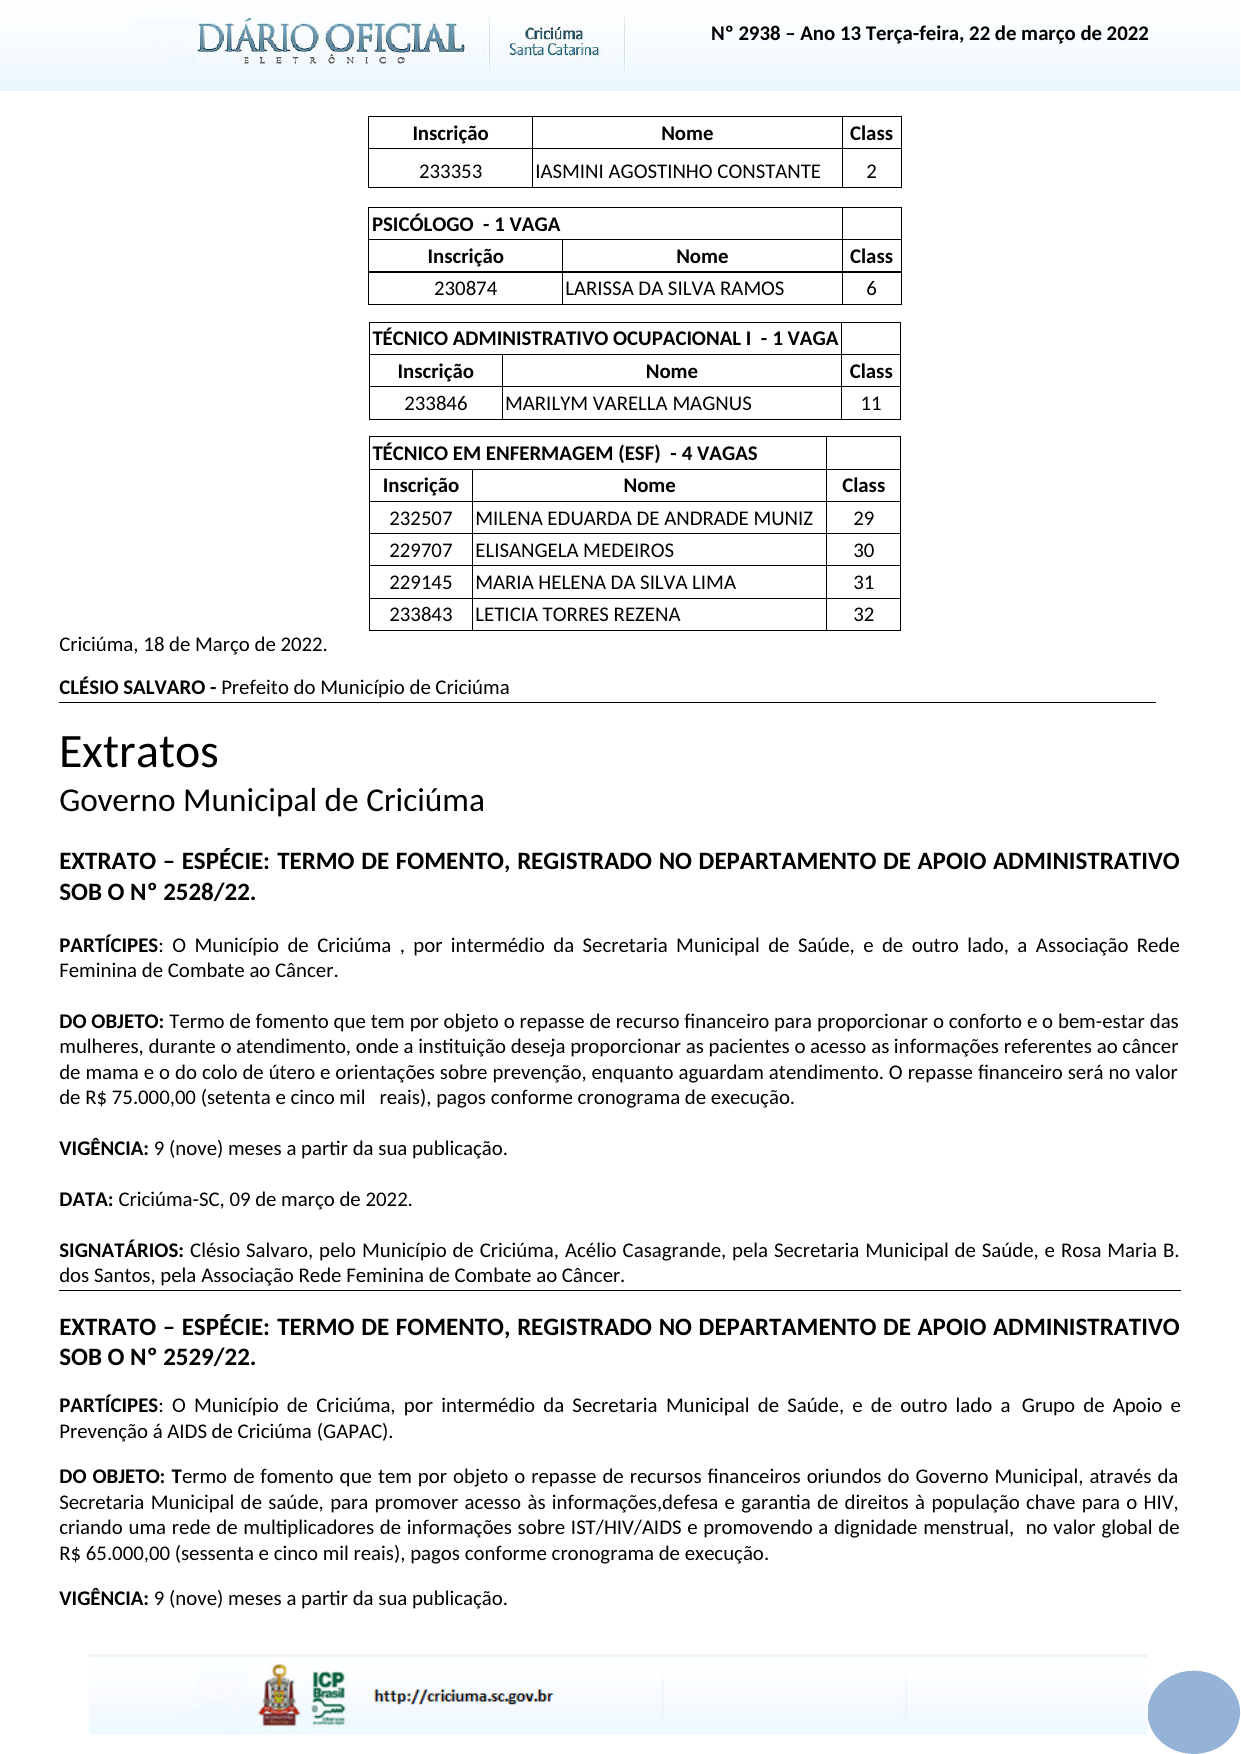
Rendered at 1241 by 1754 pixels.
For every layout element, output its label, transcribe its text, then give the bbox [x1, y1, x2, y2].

table_cell LARISSA DA SILVA RAMOS [563, 273, 842, 304]
table_cell Class [842, 355, 900, 386]
table_cell 11 [842, 387, 900, 418]
table_cell 232507 [370, 502, 472, 533]
table_cell IASMINI AGOSTINHO CONSTANTE [533, 149, 842, 187]
text Criciúma, 18 de Março de 2022. [59, 631, 1156, 656]
table_cell 229145 [370, 566, 472, 598]
table_cell Inscrição [370, 470, 472, 501]
table_cell 233843 [370, 599, 472, 630]
table_cell 233846 [370, 387, 502, 418]
table_header [843, 208, 901, 239]
text EXTRATO – ESPÉCIE: TERMO DE FOMENTO, REGISTRADO NO DEPARTAMENTO DE APOIO ADMINISTRATIVO SOB O Nº 2529/22. [59, 1311, 1181, 1372]
table_header TÉCNICO EM ENFERMAGEM (ESF) - 4 VAGAS [370, 437, 826, 468]
table_cell Class [843, 240, 901, 271]
table_cell 31 [827, 566, 900, 598]
table_header [842, 323, 900, 354]
table_cell MARIA HELENA DA SILVA LIMA [473, 566, 826, 598]
table_header TÉCNICO ADMINISTRATIVO OCUPACIONAL I - 1 VAGA [370, 323, 841, 354]
table_cell 6 [843, 273, 901, 304]
text PARTÍCIPES: O Município de Criciúma, por intermédio da Secretaria Municipal de Saúde, e de outro lado a Grupo de Apoio e Prevenção á AIDS de Criciúma (GAPAC). [59, 1392, 1181, 1443]
table_cell 229707 [370, 534, 472, 565]
text DO OBJETO: Termo de fomento que tem por objeto o repasse de recurso financeiro para proporcionar o conforto e o bem-estar das mulheres, durante o atendimento, onde a instituição deseja proporcionar as pacientes o acesso as informações referentes ao câncer de mama e o do colo de útero e orientações sobre prevenção, enquanto aguardam atendimento. O repasse financeiro será no valor de R$ 75.000,00 (setenta e cinco mil reais), pagos conforme cronograma de execução. [59, 1008, 1181, 1110]
table_cell 230874 [369, 273, 562, 304]
text DO OBJETO: Termo de fomento que tem por objeto o repasse de recursos financeiros oriundos do Governo Municipal, através da Secretaria Municipal de saúde, para promover acesso às informações,defesa e garantia de direitos à população chave para o HIV, criando uma rede de multiplicadores de informações sobre IST/HIV/AIDS e promovendo a dignidade menstrual, no valor global de R$ 65.000,00 (sessenta e cinco mil reais), pagos conforme cronograma de execução. [59, 1463, 1181, 1565]
table_cell ELISANGELA MEDEIROS [473, 534, 826, 565]
text VIGÊNCIA: 9 (nove) meses a partir da sua publicação. [59, 1135, 1181, 1161]
table_header [827, 437, 900, 468]
text Extratos [59, 721, 1181, 779]
text Governo Municipal de Criciúma [59, 779, 1181, 820]
table_cell Class [827, 470, 900, 501]
table_cell MILENA EDUARDA DE ANDRADE MUNIZ [473, 502, 826, 533]
table_header PSICÓLOGO - 1 VAGA [369, 208, 842, 239]
text EXTRATO – ESPÉCIE: TERMO DE FOMENTO, REGISTRADO NO DEPARTAMENTO DE APOIO ADMINISTRATIVO SOB O Nº 2528/22. [59, 845, 1181, 906]
text VIGÊNCIA: 9 (nove) meses a partir da sua publicação. [59, 1586, 1181, 1611]
table_cell Nome [563, 240, 842, 271]
table_cell 2 [843, 149, 901, 187]
table_cell Nome [473, 470, 826, 501]
table_cell Inscrição [369, 240, 562, 271]
table_cell 233353 [369, 149, 532, 187]
table_cell Nome [533, 117, 842, 148]
table_cell MARILYM VARELLA MAGNUS [503, 387, 841, 418]
text DATA: Criciúma-SC, 09 de março de 2022. [59, 1186, 1181, 1211]
table_cell LETICIA TORRES REZENA [473, 599, 826, 630]
text CLÉSIO SALVARO - Prefeito do Município de Criciúma [59, 674, 1156, 702]
table_cell 30 [827, 534, 900, 565]
table_cell Class [843, 117, 901, 148]
table_cell 32 [827, 599, 900, 630]
table_cell Inscrição [369, 117, 532, 148]
text PARTÍCIPES: O Município de Criciúma , por intermédio da Secretaria Municipal de Saúde, e de outro lado, a Associação Rede Feminina de Combate ao Câncer. [59, 932, 1181, 983]
table_cell 29 [827, 502, 900, 533]
text SIGNATÁRIOS: Clésio Salvaro, pelo Município de Criciúma, Acélio Casagrande, pela Secretaria Municipal de Saúde, e Rosa Maria B. dos Santos, pela Associação Rede Feminina de Combate ao Câncer. [59, 1237, 1181, 1290]
table_cell Nome [503, 355, 841, 386]
table_cell Inscrição [370, 355, 502, 386]
